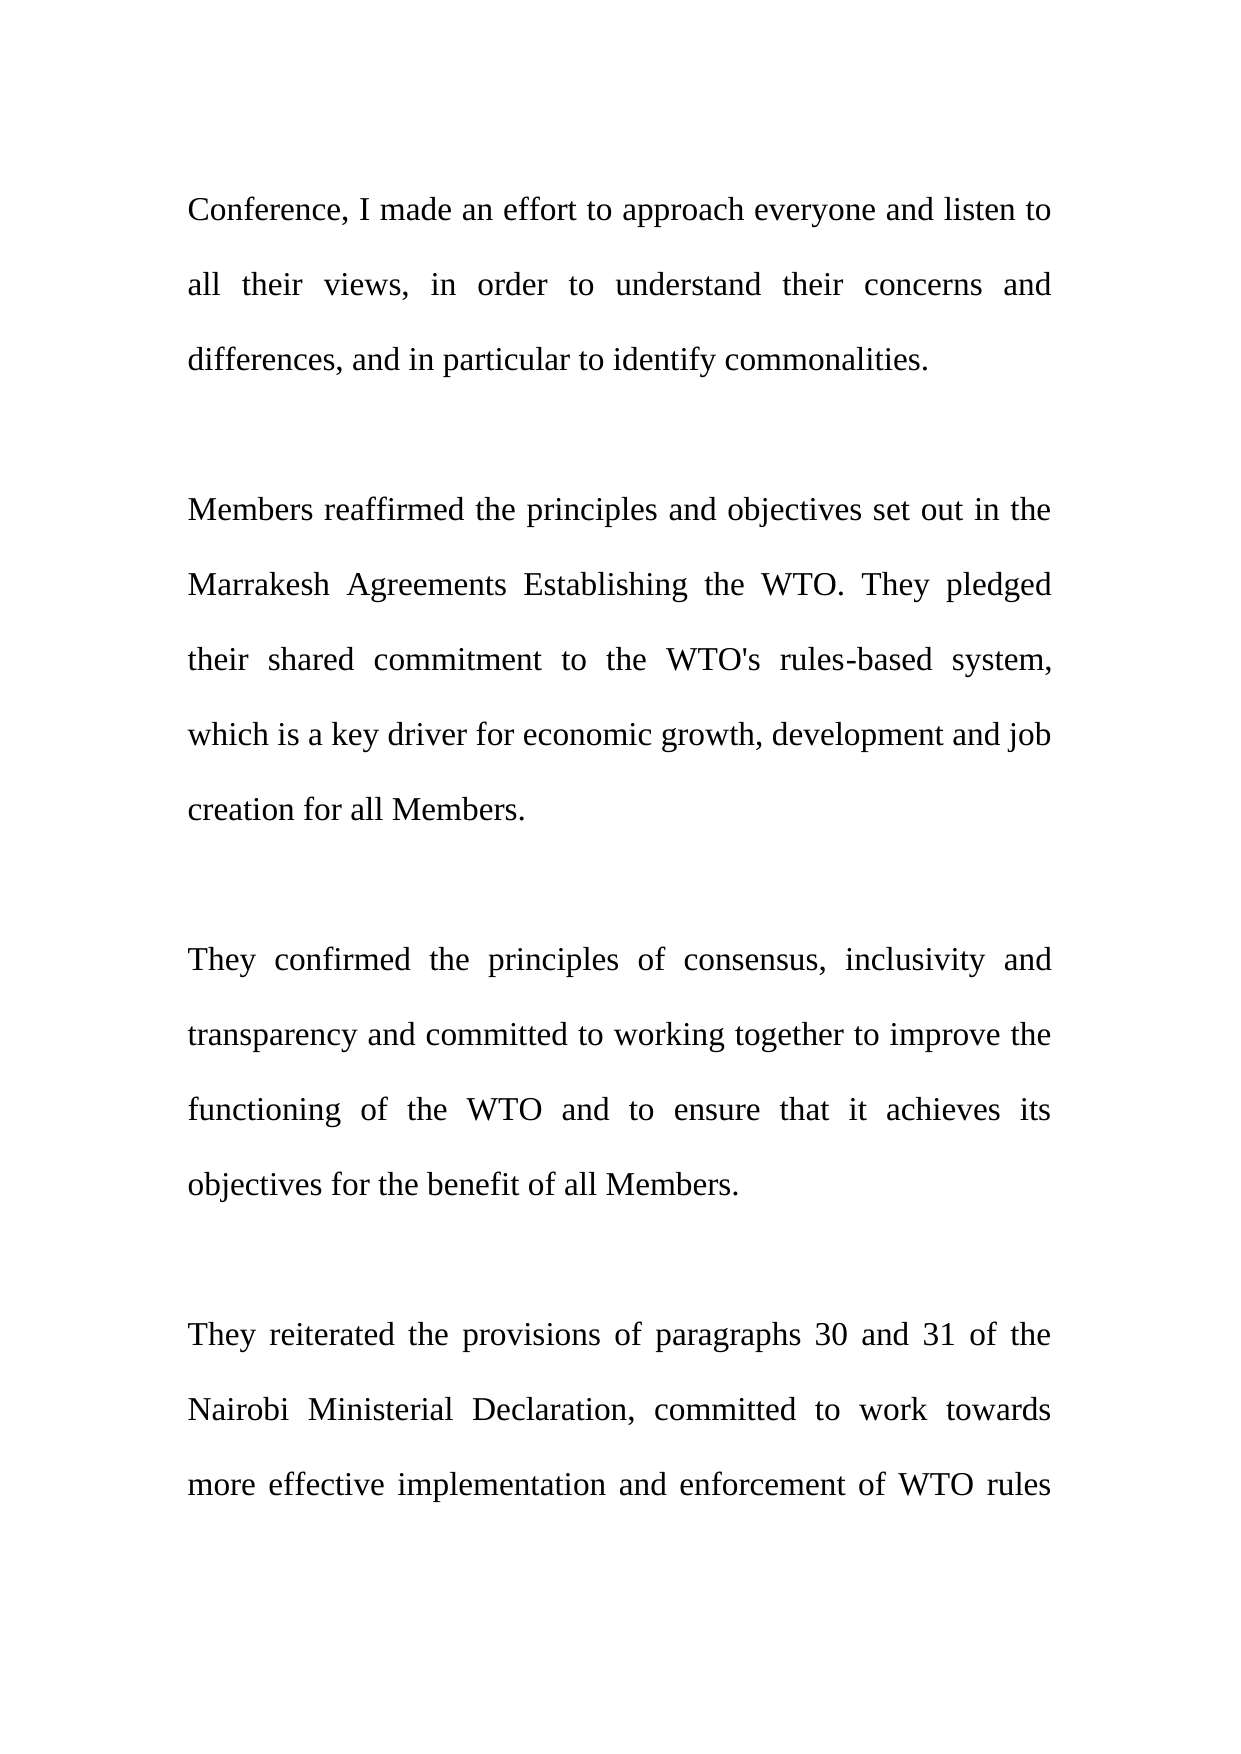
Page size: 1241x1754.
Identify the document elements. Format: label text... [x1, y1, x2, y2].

text They confirmed the principles of consensus, inclusivity and transparency and committed to working together to improve the functioning of the WTO and to ensure that it achieves its objectives for the benefit of all Members. [187, 914, 1053, 1214]
text They reiterated the provisions of paragraphs 30 and 31 of the Nairobi Ministerial Declaration, committed to work towards more effective implementation and enforcement of WTO rules [187, 1289, 1053, 1514]
text Conference, I made an effort to approach everyone and listen to all their views, in order to understand their concerns and differences, and in particular to identify commonalities. [187, 164, 1053, 389]
text Members reaffirmed the principles and objectives set out in the Marrakesh Agreements Establishing the WTO. They pledged their shared commitment to the WTO's rules‑based system, which is a key driver for economic growth, development and job creation for all Members. [187, 464, 1053, 839]
